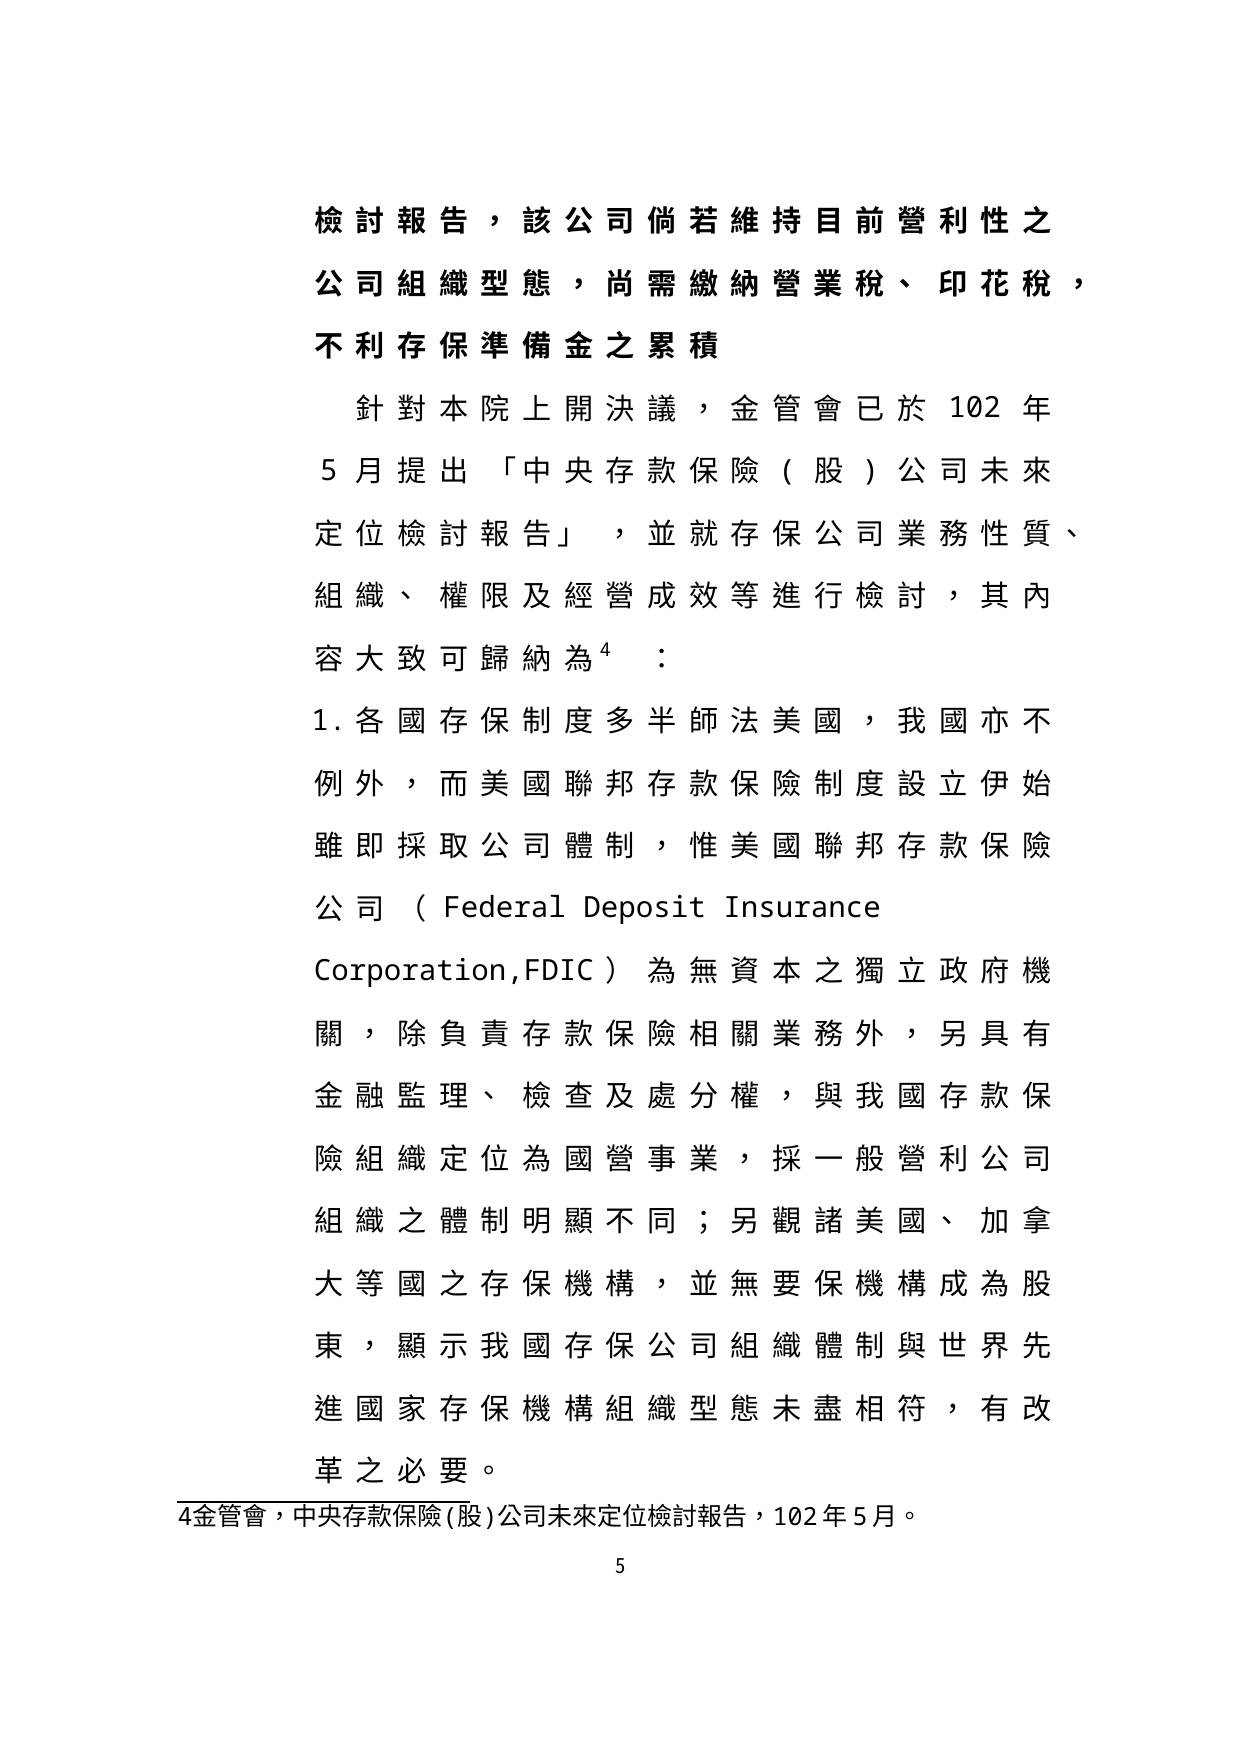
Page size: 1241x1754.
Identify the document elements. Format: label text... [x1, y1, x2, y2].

text 1.各國存保制度多半師法美國，我國亦不例外，而美國聯邦存款保險制度設立伊始雖即採取公司體制，惟美國聯邦存款保險公司（Federal Deposit Insurance Corporation,FDIC）為無資本之獨立政府機關，除負責存款保險相關業務外，另具有金融監理、檢查及處分權，與我國存款保險組織定位為國營事業，採一般營利公司組織之體制明顯不同；另觀諸美國、加拿大等國之存保機構，並無要保機構成為股東，顯示我國存保公司組織體制與世界先進國家存保機構組織型態未盡相符，有改革之必要。 [271, 677, 1058, 1490]
text (三)依金管會所提出之存保公司未來定位檢討報告，該公司倘若維持目前營利性之公司組織型態，尚需繳納營業稅、印花稅，不利存保準備金之累積 [242, 177, 1058, 365]
text 金管會，中央存款保險(股)公司未來定位檢討報告，102年5月。 [177, 1502, 1063, 1532]
text 針對本院上開決議，金管會已於102年5月提出「中央存款保險(股)公司未來定位檢討報告」，並就存保公司業務性質、組織、權限及經營成效等進行檢討，其內容大致可歸納為： [271, 365, 1058, 677]
